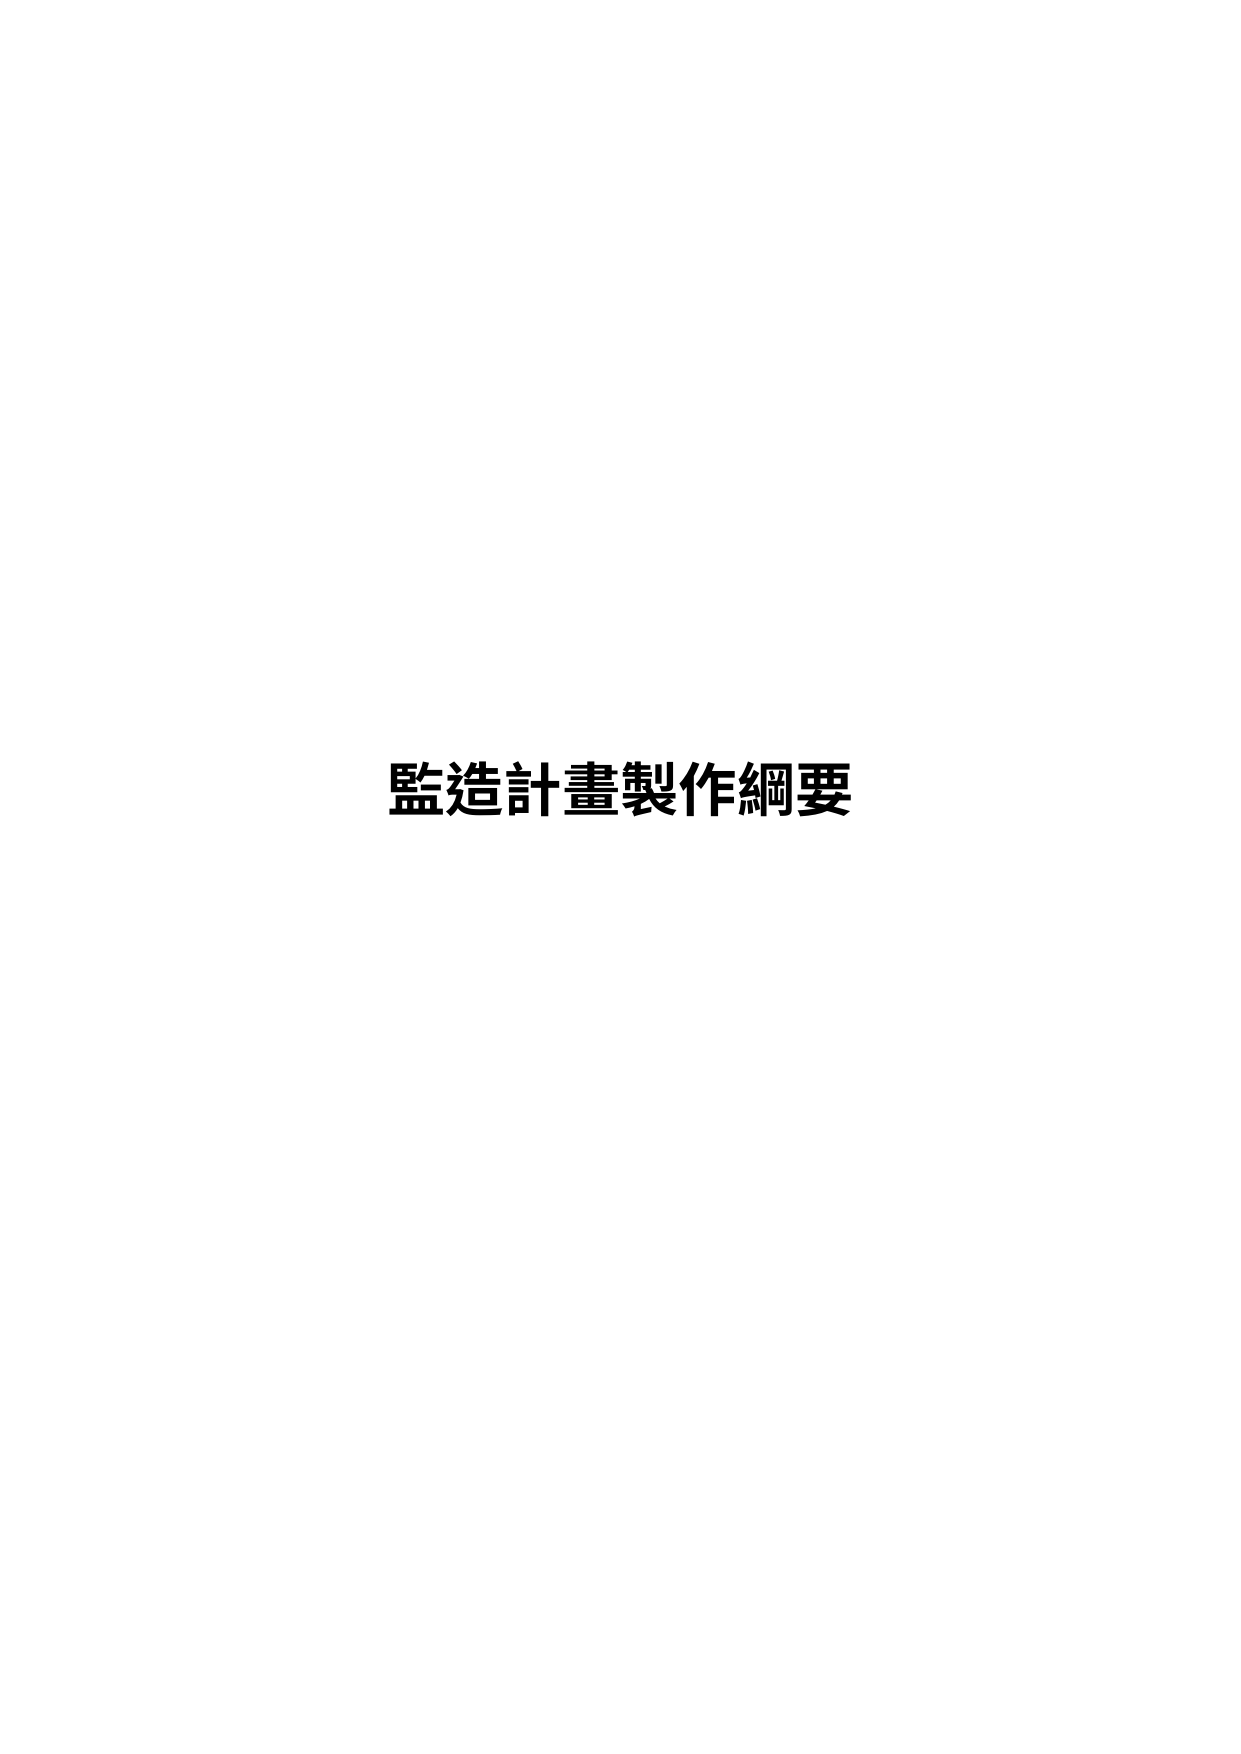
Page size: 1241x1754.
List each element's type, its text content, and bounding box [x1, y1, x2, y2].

text 監造計畫製作綱要 [148, 743, 1092, 828]
